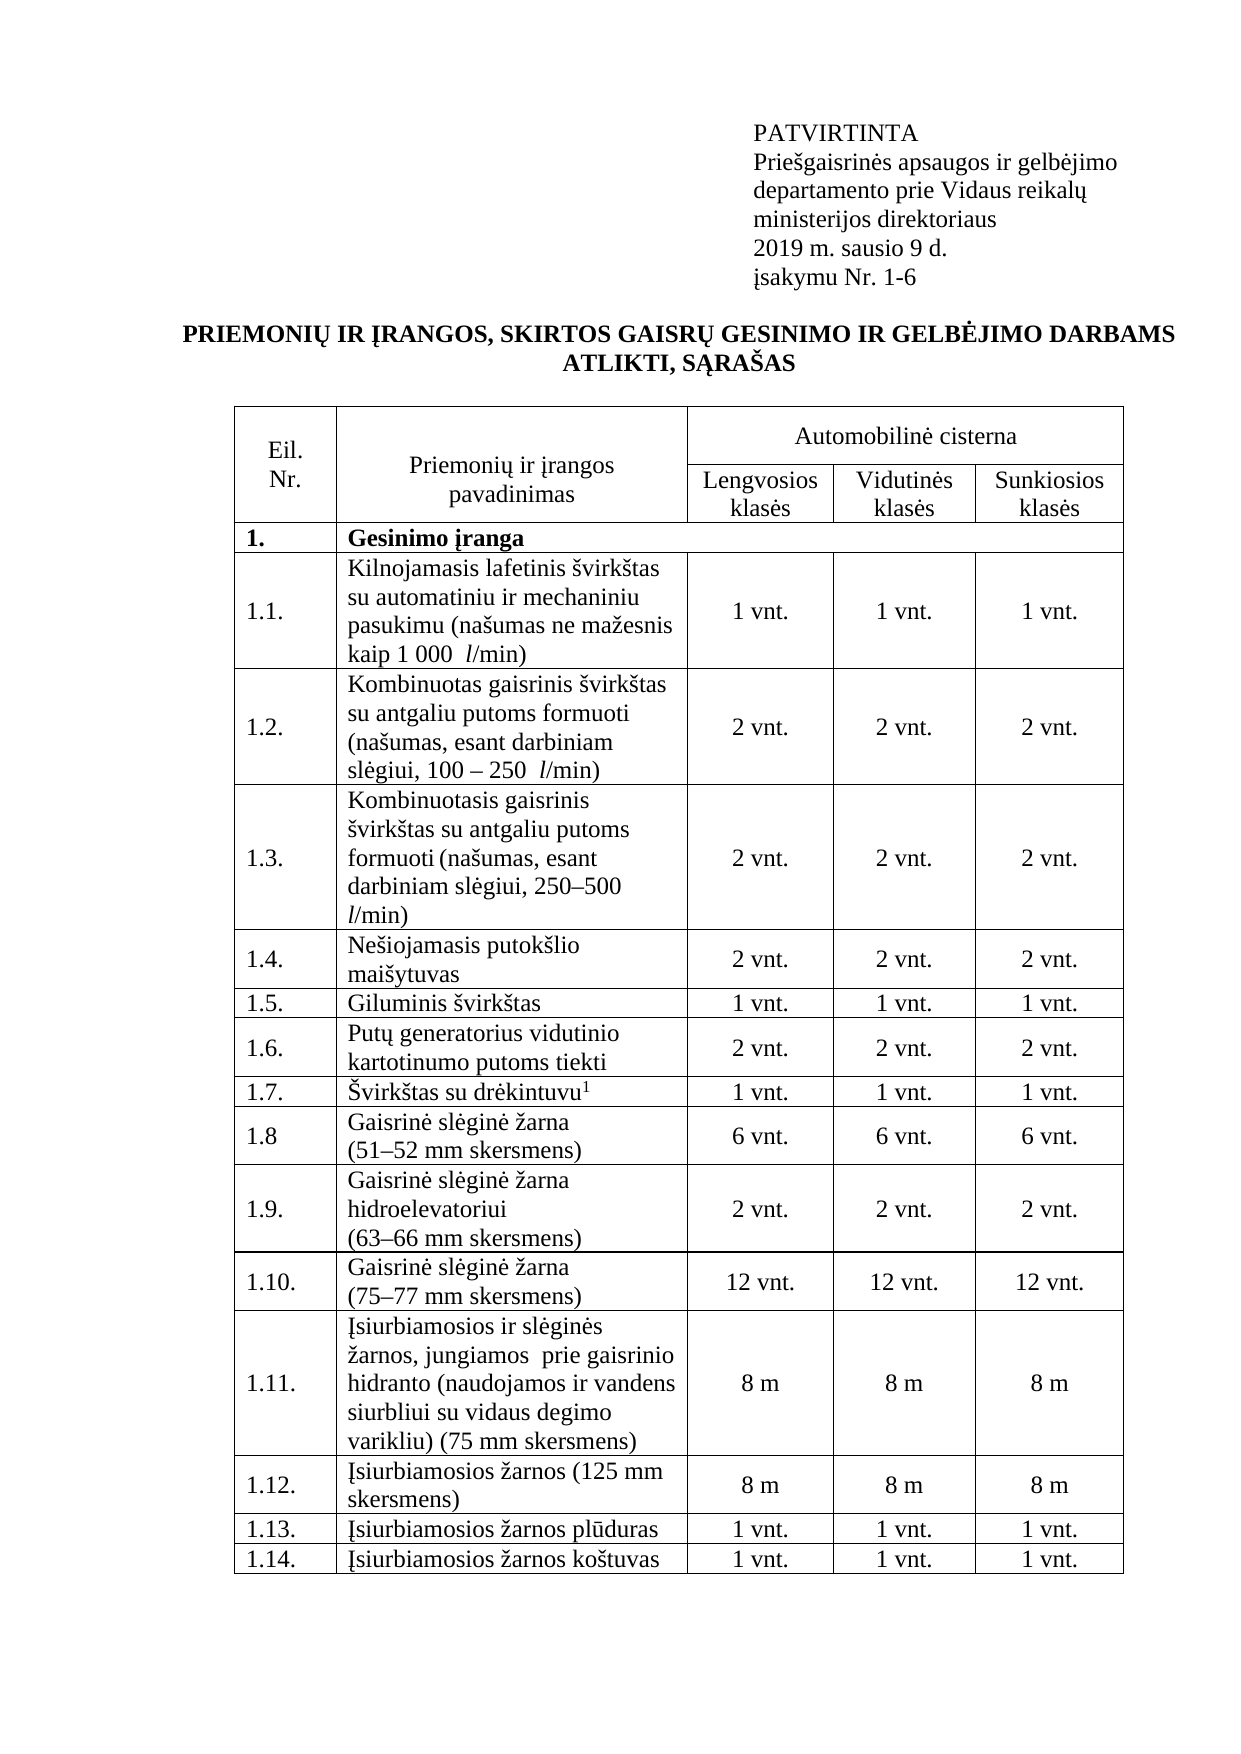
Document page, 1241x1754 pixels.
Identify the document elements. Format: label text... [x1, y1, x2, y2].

table_cell Sunkiosios klasės [976, 465, 1123, 522]
table_cell 1.10. [235, 1253, 336, 1310]
text PATVIRTINTA [177, 118, 1181, 147]
table_cell 1.13. [235, 1514, 336, 1543]
text ministerijos direktoriaus [177, 204, 1181, 233]
table_cell 2 vnt. [976, 669, 1123, 784]
table_cell 8 m [834, 1456, 975, 1513]
table_cell Nešiojamasis putokšlio maišytuvas [337, 930, 687, 987]
table_cell 1 vnt. [688, 1544, 833, 1573]
table_cell Įsiurbiamosios žarnos (125 mm skersmens) [337, 1456, 687, 1513]
table_cell 1 vnt. [834, 1514, 975, 1543]
table_cell 1 vnt. [834, 1077, 975, 1106]
table_cell 12 vnt. [834, 1253, 975, 1310]
table_cell 1.8 [235, 1107, 336, 1164]
table_cell Įsiurbiamosios ir slėginės žarnos, jungiamos prie gaisrinio hidranto (naudojamos ir vandens siurbliui su vidaus degimo varikliu) (75 mm skersmens) [337, 1311, 687, 1455]
table_cell 1.4. [235, 930, 336, 987]
table_cell 1 vnt. [976, 553, 1123, 668]
table_cell 1.12. [235, 1456, 336, 1513]
table_cell 12 vnt. [688, 1253, 833, 1310]
text PRIEMONIŲ IR ĮRANGOS, SKIRTOS GAISRŲ GESINIMO IR GELBĖJIMO DARBAMS ATLIKTI, SĄRAŠAS [177, 319, 1181, 377]
table_cell 8 m [688, 1311, 833, 1455]
table_cell 1 vnt. [976, 989, 1123, 1017]
table_cell 6 vnt. [834, 1107, 975, 1164]
table_cell 1.9. [235, 1165, 336, 1251]
table_cell 2 vnt. [834, 669, 975, 784]
table_cell 8 m [834, 1311, 975, 1455]
text departamento prie Vidaus reikalų [177, 176, 1181, 204]
table_cell 12 vnt. [976, 1253, 1123, 1310]
table_header Eil. Nr. [235, 407, 336, 522]
table_cell 1 vnt. [834, 989, 975, 1017]
table_cell 2 vnt. [834, 785, 975, 929]
table_cell 1.6. [235, 1018, 336, 1076]
table_cell 2 vnt. [976, 785, 1123, 929]
table_cell Kombinuotasis gaisrinis švirkštas su antgaliu putoms formuoti (našumas, esant darbiniam slėgiui, 250–500 l/min) [337, 785, 687, 929]
table_cell 2 vnt. [688, 1165, 833, 1251]
table_cell 8 m [688, 1456, 833, 1513]
table_cell Giluminis švirkštas [337, 989, 687, 1017]
text 2019 m. sausio 9 d. [177, 233, 1181, 262]
table_cell 1 vnt. [688, 1514, 833, 1543]
table_cell Švirkštas su drėkintuvu1 [337, 1077, 687, 1106]
table_cell 1 vnt. [834, 1544, 975, 1573]
table_cell 2 vnt. [834, 1165, 975, 1251]
table_cell 1.1. [235, 553, 336, 668]
table_cell 1. [235, 523, 336, 552]
table_cell 1 vnt. [688, 989, 833, 1017]
table_cell 1 vnt. [976, 1077, 1123, 1106]
table_cell 1.3. [235, 785, 336, 929]
table_cell Kilnojamasis lafetinis švirkštas su automatiniu ir mechaniniu pasukimu (našumas ne mažesnis kaip 1 000 l/min) [337, 553, 687, 668]
table_cell Kombinuotas gaisrinis švirkštas su antgaliu putoms formuoti (našumas, esant darbiniam slėgiui, 100 – 250 l/min) [337, 669, 687, 784]
table_cell 2 vnt. [688, 669, 833, 784]
table_cell Įsiurbiamosios žarnos plūduras [337, 1514, 687, 1543]
table_cell Gaisrinė slėginė žarna hidroelevatoriui (63–66 mm skersmens) [337, 1165, 687, 1251]
table_cell 1.14. [235, 1544, 336, 1573]
table_cell 2 vnt. [688, 785, 833, 929]
table_cell Įsiurbiamosios žarnos koštuvas [337, 1544, 687, 1573]
table_cell 2 vnt. [834, 1018, 975, 1076]
table_cell 1 vnt. [688, 1077, 833, 1106]
table_cell 6 vnt. [976, 1107, 1123, 1164]
table_cell Gaisrinė slėginė žarna (51–52 mm skersmens) [337, 1107, 687, 1164]
table_cell 1 vnt. [976, 1514, 1123, 1543]
table_cell Vidutinės klasės [834, 465, 975, 522]
table_cell 2 vnt. [976, 1165, 1123, 1251]
text įsakymu Nr. 1-6 [177, 262, 1181, 291]
table_cell 8 m [976, 1311, 1123, 1455]
table_cell 1.2. [235, 669, 336, 784]
table_cell 2 vnt. [688, 1018, 833, 1076]
table_cell 2 vnt. [976, 930, 1123, 987]
table_header Priemonių ir įrangos pavadinimas [337, 407, 687, 522]
table_cell Gesinimo įranga [337, 523, 1123, 552]
table_cell 1.7. [235, 1077, 336, 1106]
table_cell Gaisrinė slėginė žarna (75–77 mm skersmens) [337, 1253, 687, 1310]
table_cell 1 vnt. [688, 553, 833, 668]
table_cell 1 vnt. [976, 1544, 1123, 1573]
table_header Automobilinė cisterna [688, 407, 1123, 464]
table_cell 8 m [976, 1456, 1123, 1513]
table_cell 2 vnt. [834, 930, 975, 987]
table_cell 2 vnt. [976, 1018, 1123, 1076]
table_cell 2 vnt. [688, 930, 833, 987]
table_cell Lengvosios klasės [688, 465, 833, 522]
table_cell 1 vnt. [834, 553, 975, 668]
table_cell 6 vnt. [688, 1107, 833, 1164]
table_cell Putų generatorius vidutinio kartotinumo putoms tiekti [337, 1018, 687, 1076]
text Priešgaisrinės apsaugos ir gelbėjimo [177, 147, 1181, 176]
table_cell 1.11. [235, 1311, 336, 1455]
table_cell 1.5. [235, 989, 336, 1017]
